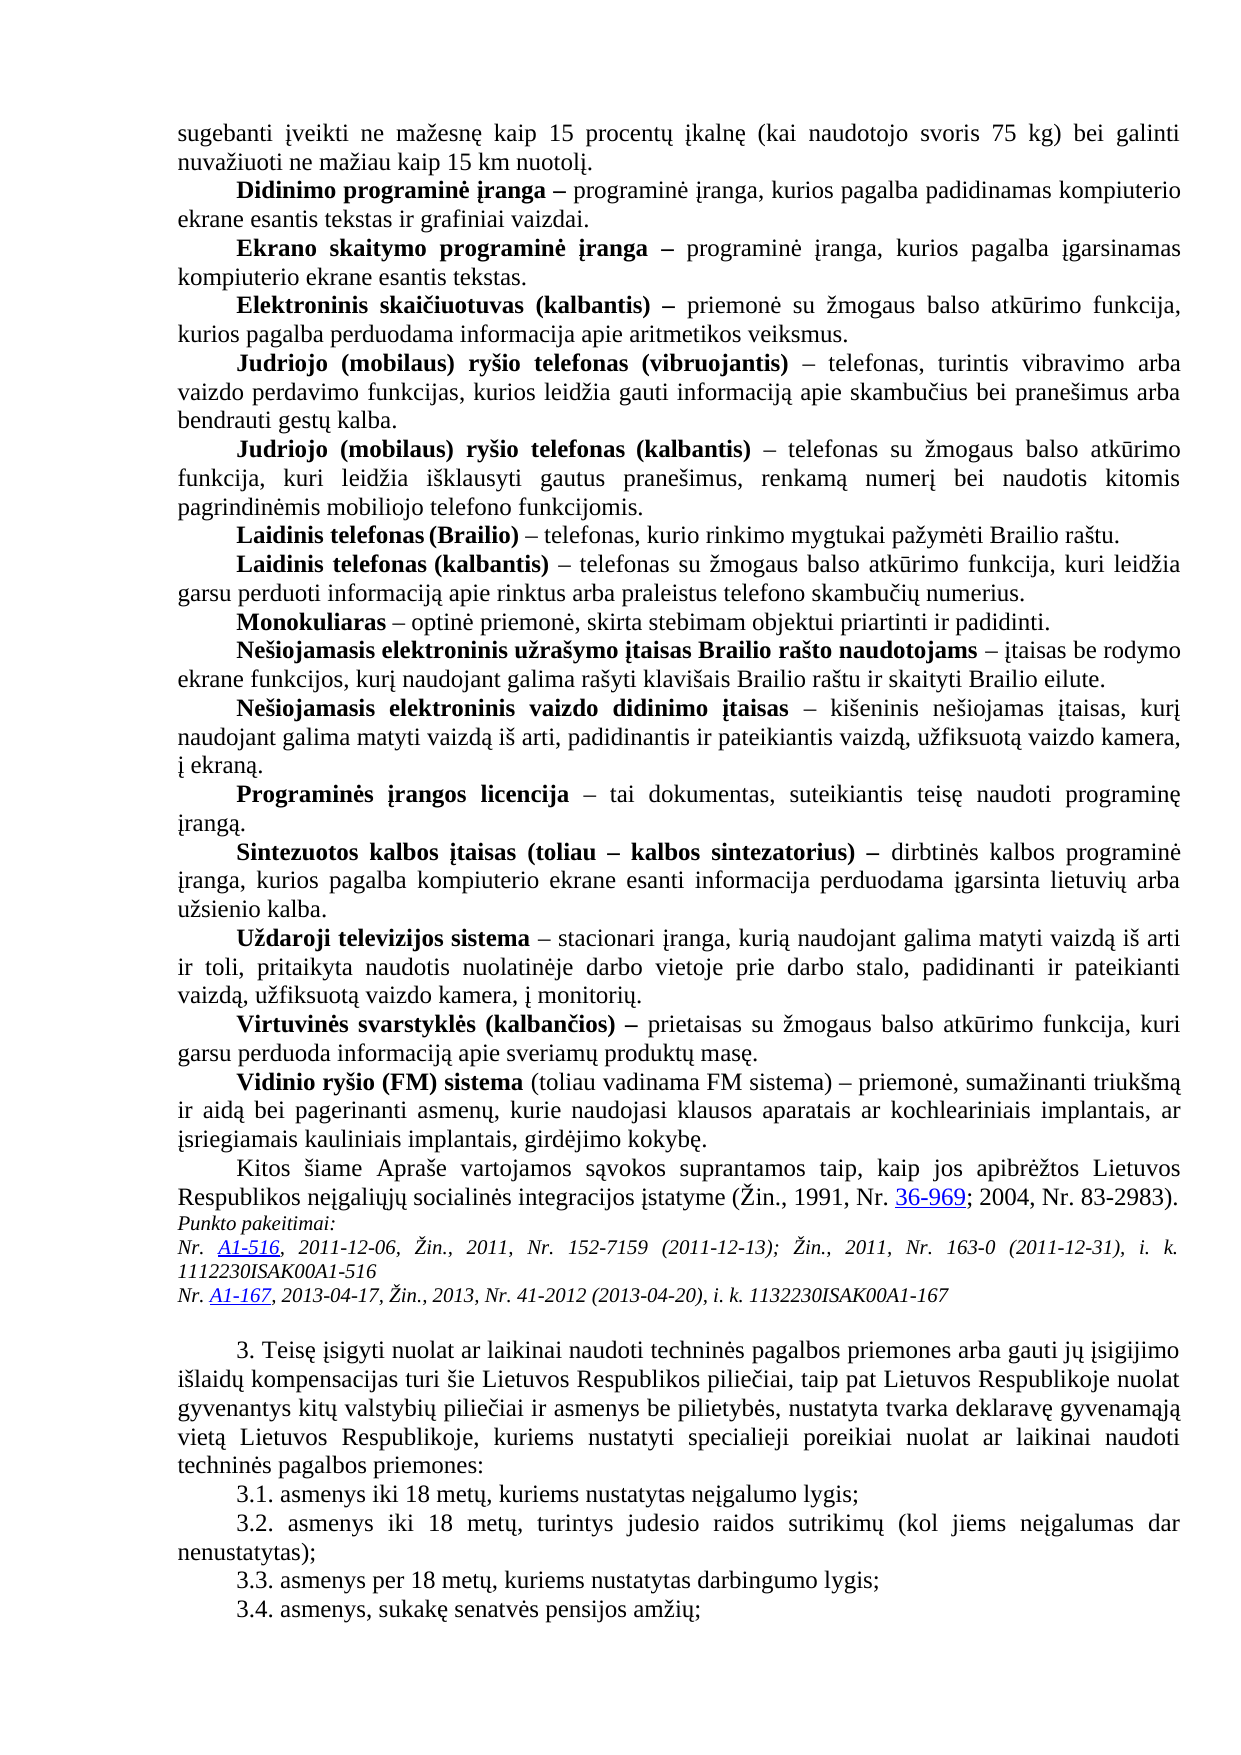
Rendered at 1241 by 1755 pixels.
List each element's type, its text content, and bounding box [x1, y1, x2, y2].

text 3.1. asmenys iki 18 metų, kuriems nustatytas neįgalumo lygis; [177, 1479, 1181, 1508]
text Judriojo (mobilaus) ryšio telefonas (vibruojantis) – telefonas, turintis vibravimo arba vaizdo perdavimo funkcijas, kurios leidžia gauti informaciją apie skambučius bei pranešimus arba bendrauti gestų kalba. [177, 348, 1181, 434]
text 3. Teisę įsigyti nuolat ar laikinai naudoti techninės pagalbos priemones arba gauti jų įsigijimo išlaidų kompensacijas turi šie Lietuvos Respublikos piliečiai, taip pat Lietuvos Respublikoje nuolat gyvenantys kitų valstybių piliečiai ir asmenys be pilietybės, nustatyta tvarka deklaravę gyvenamąją vietą Lietuvos Respublikoje, kuriems nustatyti specialieji poreikiai nuolat ar laikinai naudoti techninės pagalbos priemones: [177, 1336, 1181, 1479]
text Nešiojamasis elektroninis užrašymo įtaisas Brailio rašto naudotojams – įtaisas be rodymo ekrane funkcijos, kurį naudojant galima rašyti klavišais Brailio raštu ir skaityti Brailio eilute. [177, 636, 1181, 693]
text 3.3. asmenys per 18 metų, kuriems nustatytas darbingumo lygis; [177, 1566, 1181, 1594]
text Laidinis telefonas (kalbantis) – telefonas su žmogaus balso atkūrimo funkcija, kuri leidžia garsu perduoti informaciją apie rinktus arba praleistus telefono skambučių numerius. [177, 549, 1181, 607]
text Laidinis telefonas (Brailio) – telefonas, kurio rinkimo mygtukai pažymėti Brailio raštu. [177, 521, 1181, 549]
text Nr. A1-167, 2013-04-17, Žin., 2013, Nr. 41-2012 (2013-04-20), i. k. 1132230ISAK00A1-167 [177, 1283, 1181, 1307]
text Monokuliaras – optinė priemonė, skirta stebimam objektui priartinti ir padidinti. [177, 607, 1181, 636]
text Sintezuotos kalbos įtaisas (toliau – kalbos sintezatorius) – dirbtinės kalbos programinė įranga, kurios pagalba kompiuterio ekrane esanti informacija perduodama įgarsinta lietuvių arba užsienio kalba. [177, 837, 1181, 923]
text Nr. A1-516, 2011-12-06, Žin., 2011, Nr. 152-7159 (2011-12-13); Žin., 2011, Nr. 163-0 (2011-12-31), i. k. 1112230ISAK00A1-516 [177, 1235, 1181, 1283]
text 3.4. asmenys, sukakę senatvės pensijos amžių; [177, 1594, 1181, 1623]
text sugebanti įveikti ne mažesnę kaip 15 procentų įkalnę (kai naudotojo svoris 75 kg) bei galinti nuvažiuoti ne mažiau kaip 15 km nuotolį. [177, 118, 1181, 176]
text Nešiojamasis elektroninis vaizdo didinimo įtaisas – kišeninis nešiojamas įtaisas, kurį naudojant galima matyti vaizdą iš arti, padidinantis ir pateikiantis vaizdą, užfiksuotą vaizdo kamera, į ekraną. [177, 693, 1181, 779]
text 3.2. asmenys iki 18 metų, turintys judesio raidos sutrikimų (kol jiems neįgalumas dar nenustatytas); [177, 1508, 1181, 1566]
text Ekrano skaitymo programinė įranga – programinė įranga, kurios pagalba įgarsinamas kompiuterio ekrane esantis tekstas. [177, 233, 1181, 291]
text Programinės įrangos licencija – tai dokumentas, suteikiantis teisę naudoti programinę įrangą. [177, 779, 1181, 837]
text Kitos šiame Apraše vartojamos sąvokos suprantamos taip, kaip jos apibrėžtos Lietuvos Respublikos neįgaliųjų socialinės integracijos įstatyme (Žin., 1991, Nr. 36-969; 2004, Nr. 83-2983). [177, 1153, 1181, 1211]
text Didinimo programinė įranga – programinė įranga, kurios pagalba padidinamas kompiuterio ekrane esantis tekstas ir grafiniai vaizdai. [177, 176, 1181, 233]
text Vidinio ryšio (FM) sistema (toliau vadinama FM sistema) – priemonė, sumažinanti triukšmą ir aidą bei pagerinanti asmenų, kurie naudojasi klausos aparatais ar kochleariniais implantais, ar įsriegiamais kauliniais implantais, girdėjimo kokybę. [177, 1067, 1181, 1153]
text Elektroninis skaičiuotuvas (kalbantis) – priemonė su žmogaus balso atkūrimo funkcija, kurios pagalba perduodama informacija apie aritmetikos veiksmus. [177, 291, 1181, 348]
text Judriojo (mobilaus) ryšio telefonas (kalbantis) – telefonas su žmogaus balso atkūrimo funkcija, kuri leidžia išklausyti gautus pranešimus, renkamą numerį bei naudotis kitomis pagrindinėmis mobiliojo telefono funkcijomis. [177, 434, 1181, 521]
text Uždaroji televizijos sistema – stacionari įranga, kurią naudojant galima matyti vaizdą iš arti ir toli, pritaikyta naudotis nuolatinėje darbo vietoje prie darbo stalo, padidinanti ir pateikianti vaizdą, užfiksuotą vaizdo kamera, į monitorių. [177, 923, 1181, 1009]
text Punkto pakeitimai: [177, 1211, 1181, 1235]
text Virtuvinės svarstyklės (kalbančios) – prietaisas su žmogaus balso atkūrimo funkcija, kuri garsu perduoda informaciją apie sveriamų produktų masę. [177, 1009, 1181, 1067]
